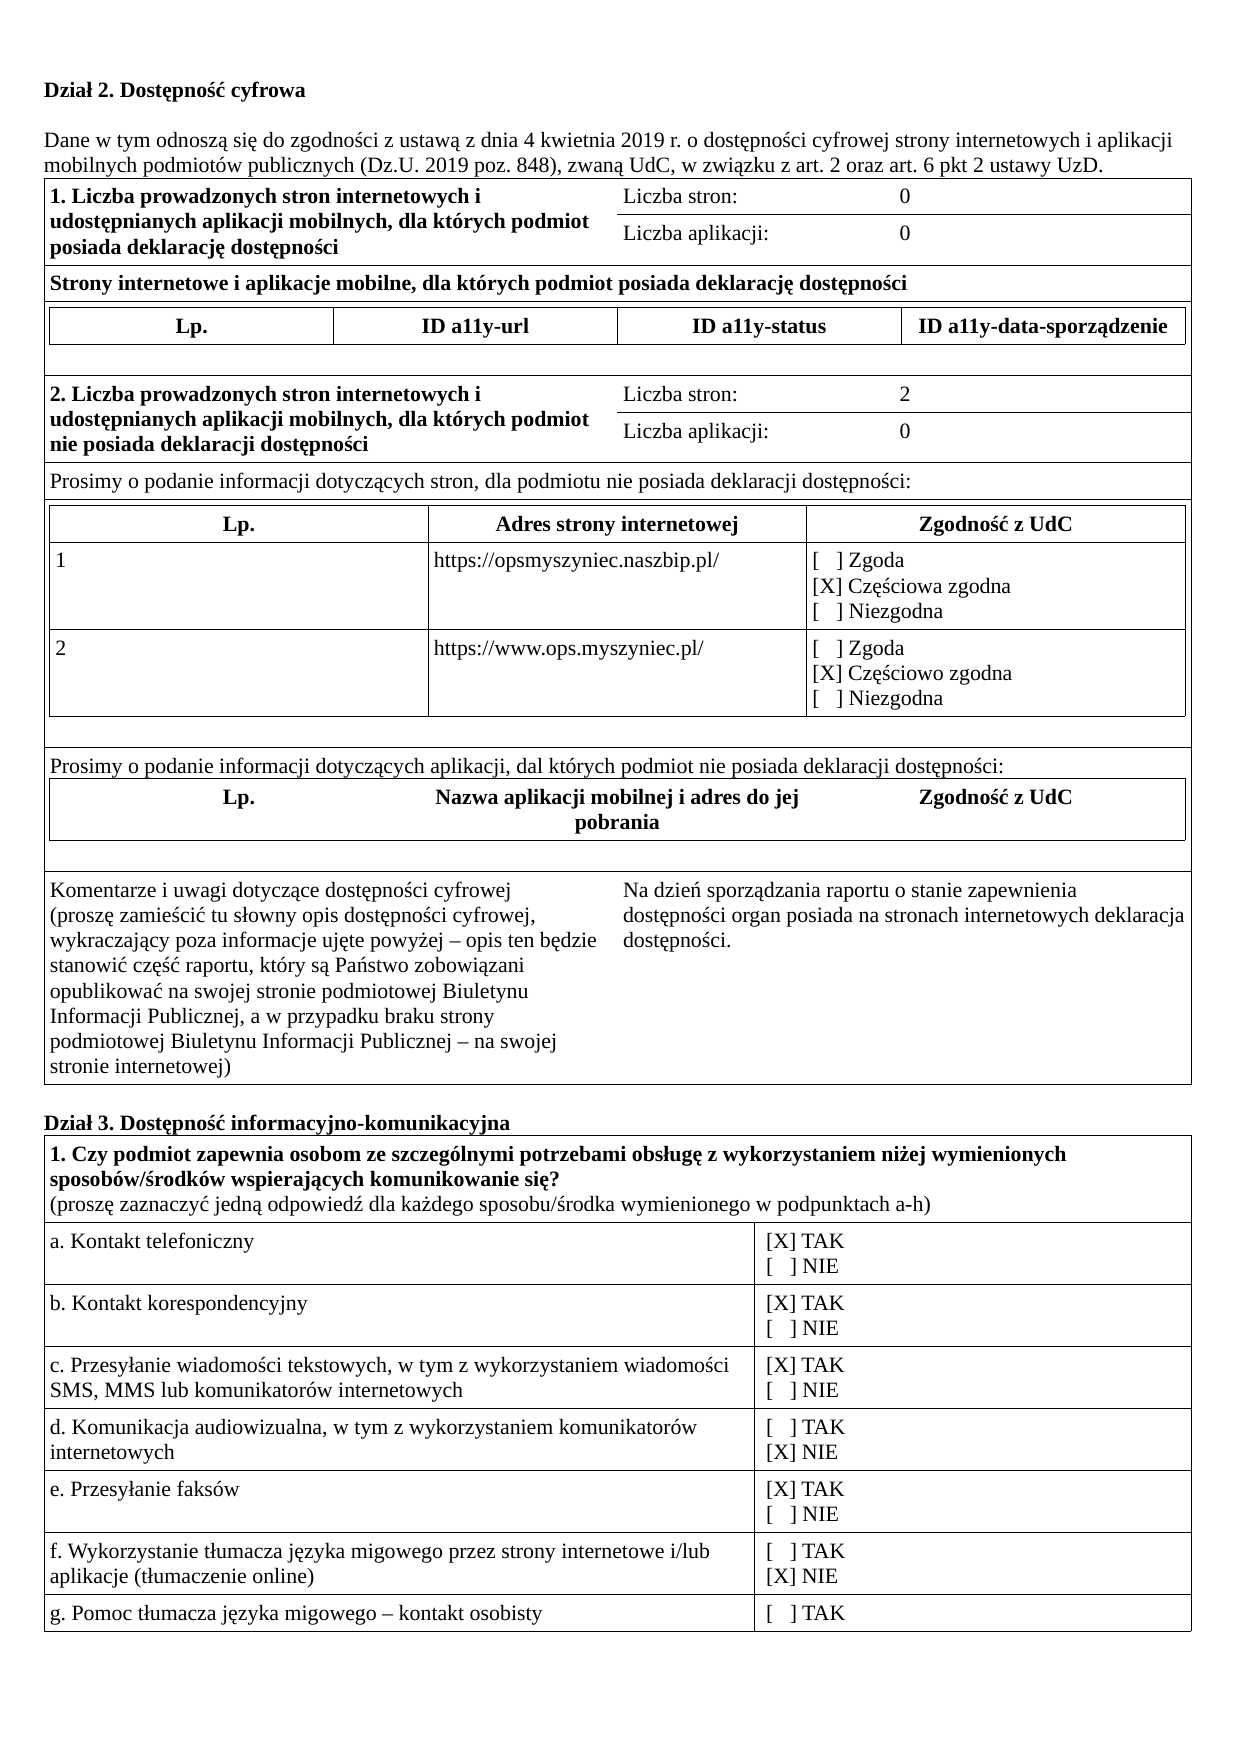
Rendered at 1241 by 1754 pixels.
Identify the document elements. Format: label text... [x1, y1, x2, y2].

table_cell d. Komunikacja audiowizualna, w tym z wykorzystaniem komunikatorów internetowych [45, 1409, 754, 1470]
text Dział 2. Dostępność cyfrowa [44, 77, 1191, 102]
table_header 1. Czy podmiot zapewnia osobom ze szczególnymi potrzebami obsługę z wykorzystaniem niżej wymienionych sposobów/środków wspierających komunikowanie się? (proszę zaznaczyć jedną odpowiedź dla każdego sposobu/środka wymienionego w podpunktach a-h) [45, 1136, 1191, 1222]
table_cell 2 [894, 376, 1191, 412]
table_header Adres strony internetowej [429, 506, 806, 542]
table_header 0 [894, 179, 1191, 214]
table_header Lp. [50, 506, 428, 542]
table_cell [ ] TAK [X] NIE [755, 1409, 1191, 1470]
table_cell 2 [50, 630, 428, 716]
text Dział 3. Dostępność informacyjno-komunikacyjna [44, 1109, 1191, 1135]
table_cell b. Kontakt korespondencyjny [45, 1285, 754, 1346]
table_cell 1 [50, 543, 428, 629]
table_cell [X] TAK [ ] NIE [755, 1471, 1191, 1532]
table_cell c. Przesyłanie wiadomości tekstowych, w tym z wykorzystaniem wiadomości SMS, MMS lub komunikatorów internetowych [45, 1347, 754, 1408]
table_header ID a11y-status [618, 308, 901, 344]
table_header Lp. [50, 308, 333, 344]
table_cell Liczba aplikacji: [617, 215, 894, 264]
table_cell 0 [894, 215, 1191, 264]
table_cell [X] TAK [ ] NIE [755, 1223, 1191, 1284]
table_cell https://opsmyszyniec.naszbip.pl/ [429, 543, 806, 629]
table_cell 0 [894, 413, 1191, 462]
table_cell [ ] Zgoda [X] Częściowo zgodna [ ] Niezgodna [807, 630, 1185, 716]
table_cell [45, 302, 1191, 375]
table_header Liczba stron: [617, 179, 894, 214]
table_header 1. Liczba prowadzonych stron internetowych i udostępnianych aplikacji mobilnych, dla których podmiot posiada deklarację dostępności [45, 179, 617, 264]
table_header Nazwa aplikacji mobilnej i adres do jej pobrania [428, 779, 806, 840]
table_cell Na dzień sporządzania raportu o stanie zapewnienia dostępności organ posiada na stronach internetowych deklaracja dostępności. [617, 872, 1191, 1084]
table_cell Prosimy o podanie informacji dotyczących aplikacji, dal których podmiot nie posiada deklaracji dostępności: [45, 748, 1191, 871]
table_cell Liczba aplikacji: [617, 413, 894, 462]
table_cell Liczba stron: [617, 376, 894, 412]
table_cell https://www.ops.myszyniec.pl/ [429, 630, 806, 716]
table_header ID a11y-url [334, 308, 617, 344]
table_cell a. Kontakt telefoniczny [45, 1223, 754, 1284]
table_cell [ ] Zgoda [X] Częściowa zgodna [ ] Niezgodna [807, 543, 1185, 629]
table_cell e. Przesyłanie faksów [45, 1471, 754, 1532]
table_cell Strony internetowe i aplikacje mobilne, dla których podmiot posiada deklarację dostępności [45, 266, 1191, 301]
table_cell [X] TAK [ ] NIE [755, 1347, 1191, 1408]
table_cell 2. Liczba prowadzonych stron internetowych i udostępnianych aplikacji mobilnych, dla których podmiot nie posiada deklaracji dostępności [45, 376, 617, 462]
table_header Zgodność z UdC [806, 779, 1185, 840]
table_cell f. Wykorzystanie tłumacza języka migowego przez strony internetowe i/lub aplikacje (tłumaczenie online) [45, 1533, 754, 1594]
table_cell [ ] TAK [755, 1595, 1191, 1631]
table_cell [45, 500, 1191, 747]
table_cell [ ] TAK [X] NIE [755, 1533, 1191, 1594]
table_cell Komentarze i uwagi dotyczące dostępności cyfrowej (proszę zamieścić tu słowny opis dostępności cyfrowej, wykraczający poza informacje ujęte powyżej – opis ten będzie stanowić część raportu, który są Państwo zobowiązani opublikować na swojej stronie podmiotowej Biuletynu Informacji Publicznej, a w przypadku braku strony podmiotowej Biuletynu Informacji Publicznej – na swojej stronie internetowej) [45, 872, 617, 1084]
table_cell g. Pomoc tłumacza języka migowego – kontakt osobisty [45, 1595, 754, 1631]
table_header ID a11y-data-sporządzenie [902, 308, 1185, 344]
table_header Zgodność z UdC [807, 506, 1185, 542]
text Dane w tym odnoszą się do zgodności z ustawą z dnia 4 kwietnia 2019 r. o dostępności cyfrowej strony internetowych i aplikacji mobilnych podmiotów publicznych (Dz.U. 2019 poz. 848), zwaną UdC, w związku z art. 2 oraz art. 6 pkt 2 ustawy UzD. [44, 127, 1191, 177]
table_cell Prosimy o podanie informacji dotyczących stron, dla podmiotu nie posiada deklaracji dostępności: [45, 463, 1191, 499]
table_header Lp. [50, 779, 428, 840]
table_cell [X] TAK [ ] NIE [755, 1285, 1191, 1346]
